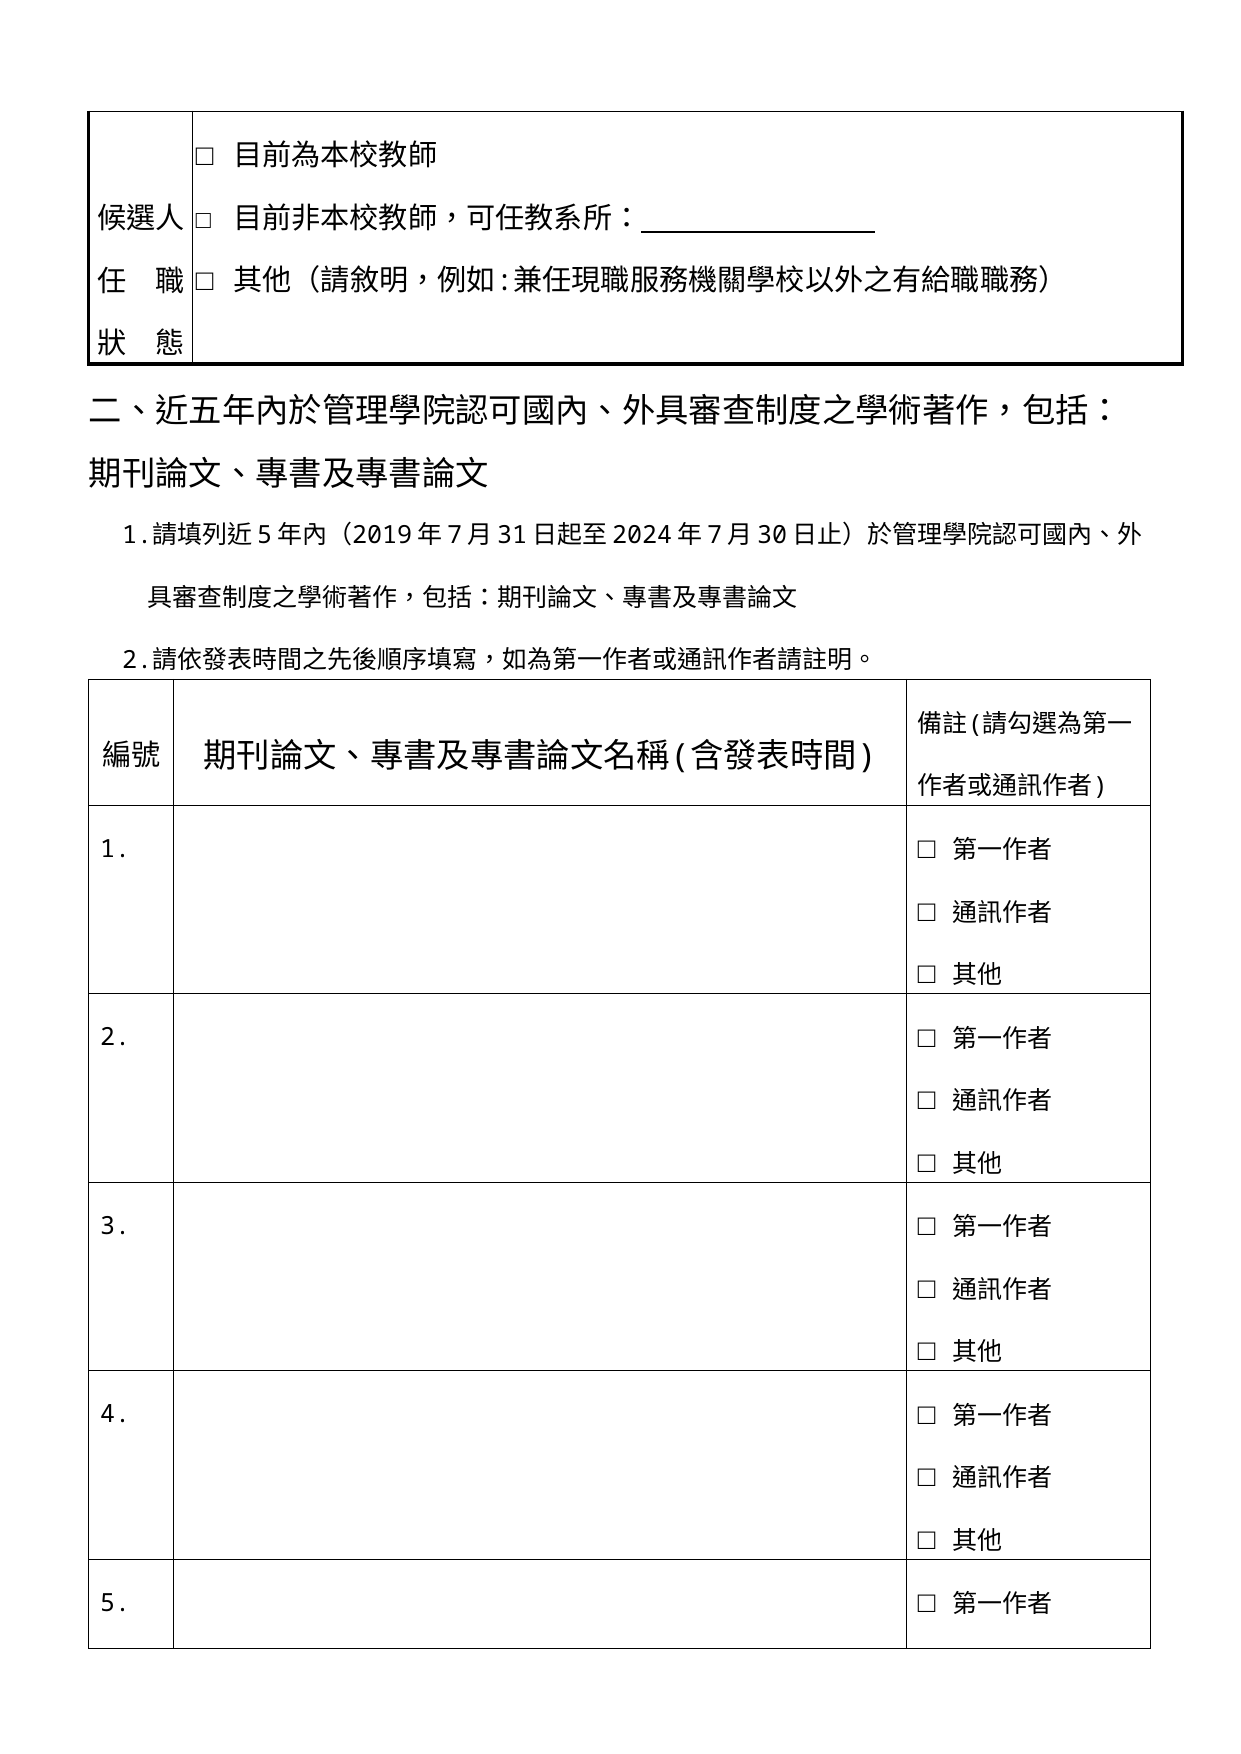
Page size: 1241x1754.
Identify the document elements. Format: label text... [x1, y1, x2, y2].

table_cell 2. [89, 994, 173, 1182]
table_cell 目前為本校教師 目前非本校教師，可任教系所： 其他（請敘明，例如:兼任現職服務機關學校以外之有給職職務） [193, 112, 1181, 362]
table_header 編號 [89, 680, 173, 805]
table_cell 第一作者 通訊作者 其他 [907, 994, 1150, 1182]
table_cell [174, 994, 906, 1182]
table_cell 第一作者 通訊作者 其他 [907, 1371, 1150, 1559]
text 二、近五年內於管理學院認可國內、外具審查制度之學術著作，包括：期刊論文、專書及專書論文 [89, 366, 1152, 491]
table_cell 4. [89, 1371, 173, 1559]
text 2.請依發表時間之先後順序填寫，如為第一作者或通訊作者請註明。 [122, 616, 1152, 679]
table_cell 候選人任 職 狀 態 [90, 112, 192, 362]
table_cell 1. [89, 806, 173, 993]
table_cell [174, 1183, 906, 1370]
table_cell 5. [89, 1560, 173, 1647]
table_cell [174, 1560, 906, 1647]
table_cell [174, 1371, 906, 1559]
table_header 期刊論文、專書及專書論文名稱(含發表時間) [174, 680, 906, 805]
table_cell 3. [89, 1183, 173, 1370]
text 1.請填列近5年內（2019年7月31日起至2024年7月30日止）於管理學院認可國內、外具審查制度之學術著作，包括：期刊論文、專書及專書論文 [122, 491, 1152, 616]
table_cell 第一作者 通訊作者 其他 [907, 1183, 1150, 1370]
table_cell 第一作者 通訊作者 其他 [907, 806, 1150, 993]
table_cell 第一作者 通訊作者 其他 [907, 1560, 1150, 1647]
table_header 備註(請勾選為第一作者或通訊作者) [907, 680, 1150, 805]
table_cell [174, 806, 906, 993]
